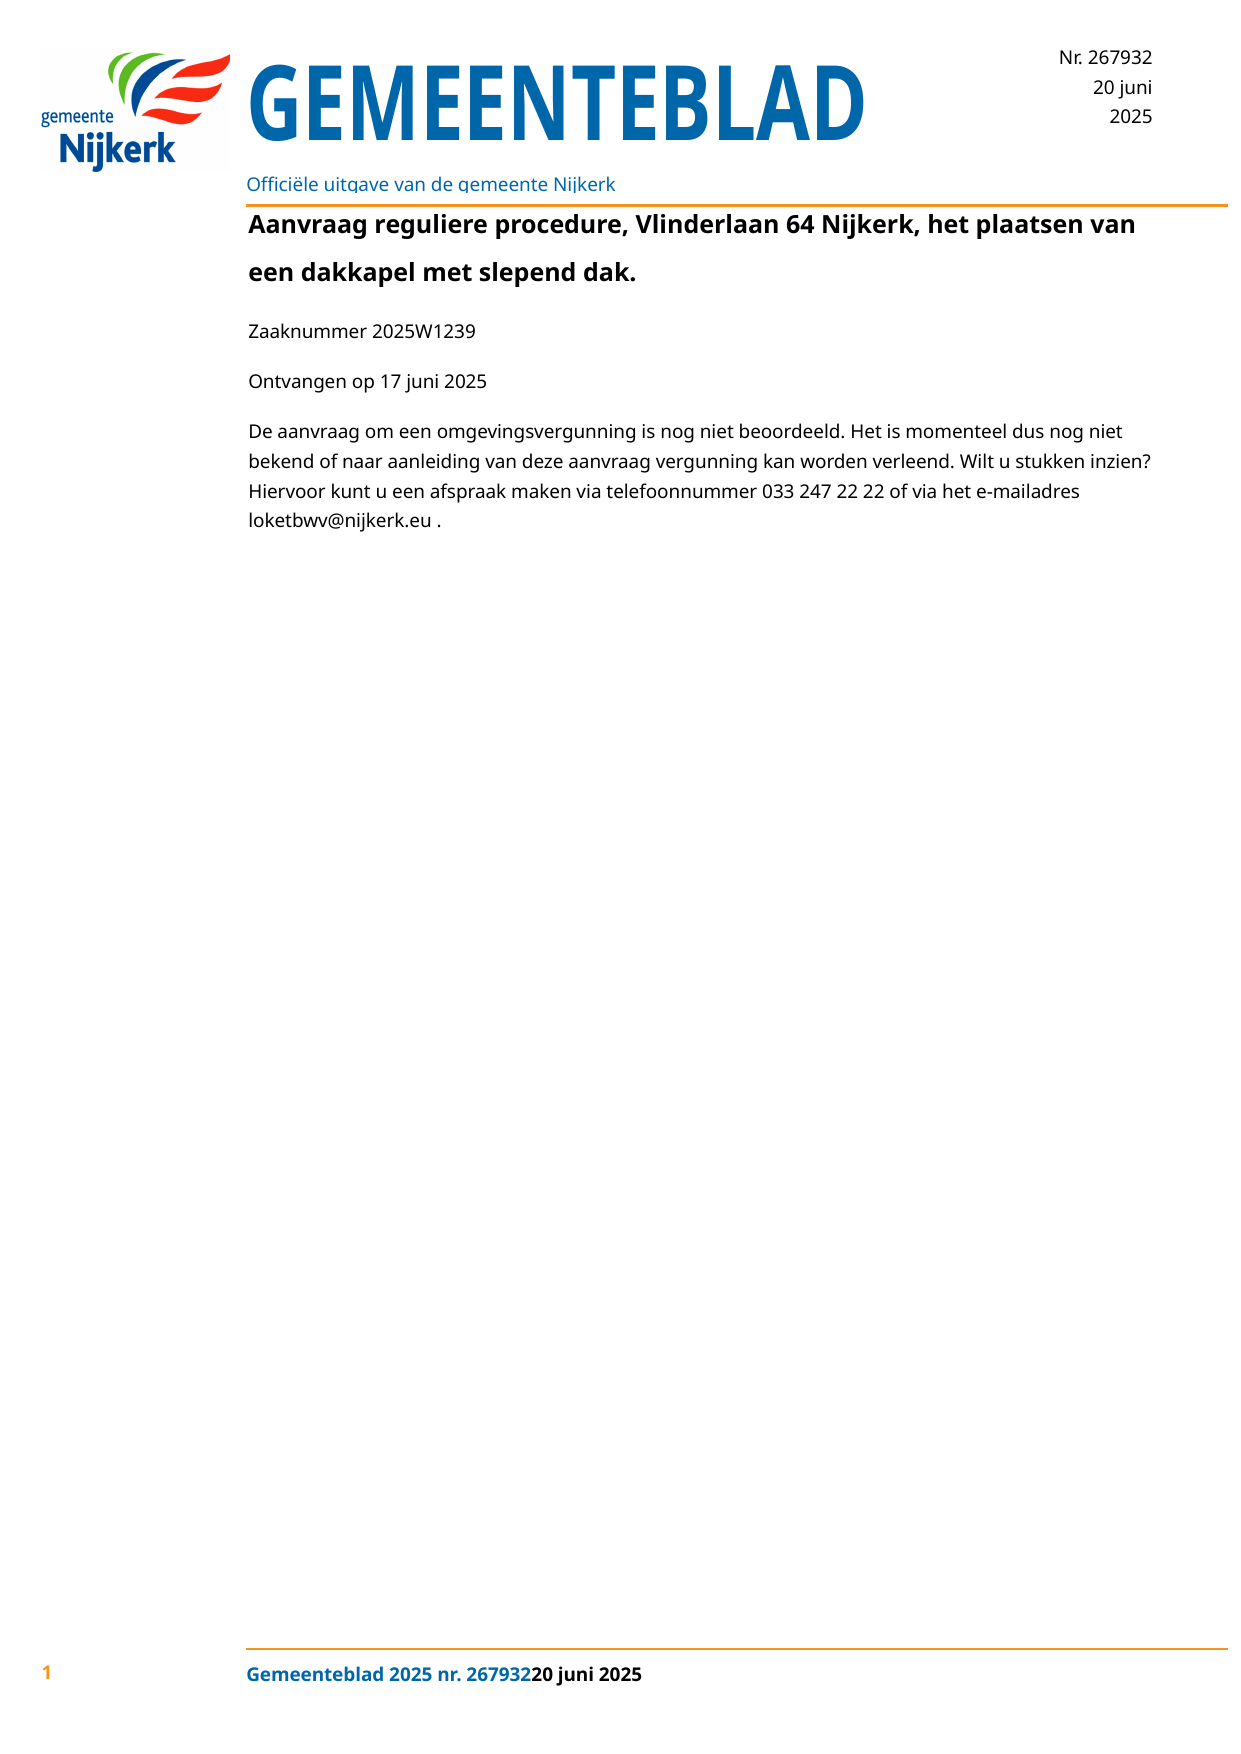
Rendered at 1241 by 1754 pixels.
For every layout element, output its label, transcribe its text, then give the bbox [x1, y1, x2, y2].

text Ontvangen op 17 juni 2025 [248, 368, 1152, 394]
text De aanvraag om een omgevingsvergunning is nog niet beoordeeld. Het is momenteel dus nog niet bekend of naar aanleiding van deze aanvraag vergunning kan worden verleend. Wilt u stukken inzien? Hiervoor kunt u een afspraak maken via telefoonnummer 033 247 22 22 of via het e-mailadres loketbwv@nijkerk.eu . [248, 419, 1152, 533]
text Zaaknummer 2025W1239 [248, 318, 1152, 344]
text Aanvraag reguliere procedure, Vlinderlaan 64 Nijkerk, het plaatsen van een dakkapel met slepend dak. [248, 207, 1152, 288]
picture [41, 47, 231, 172]
